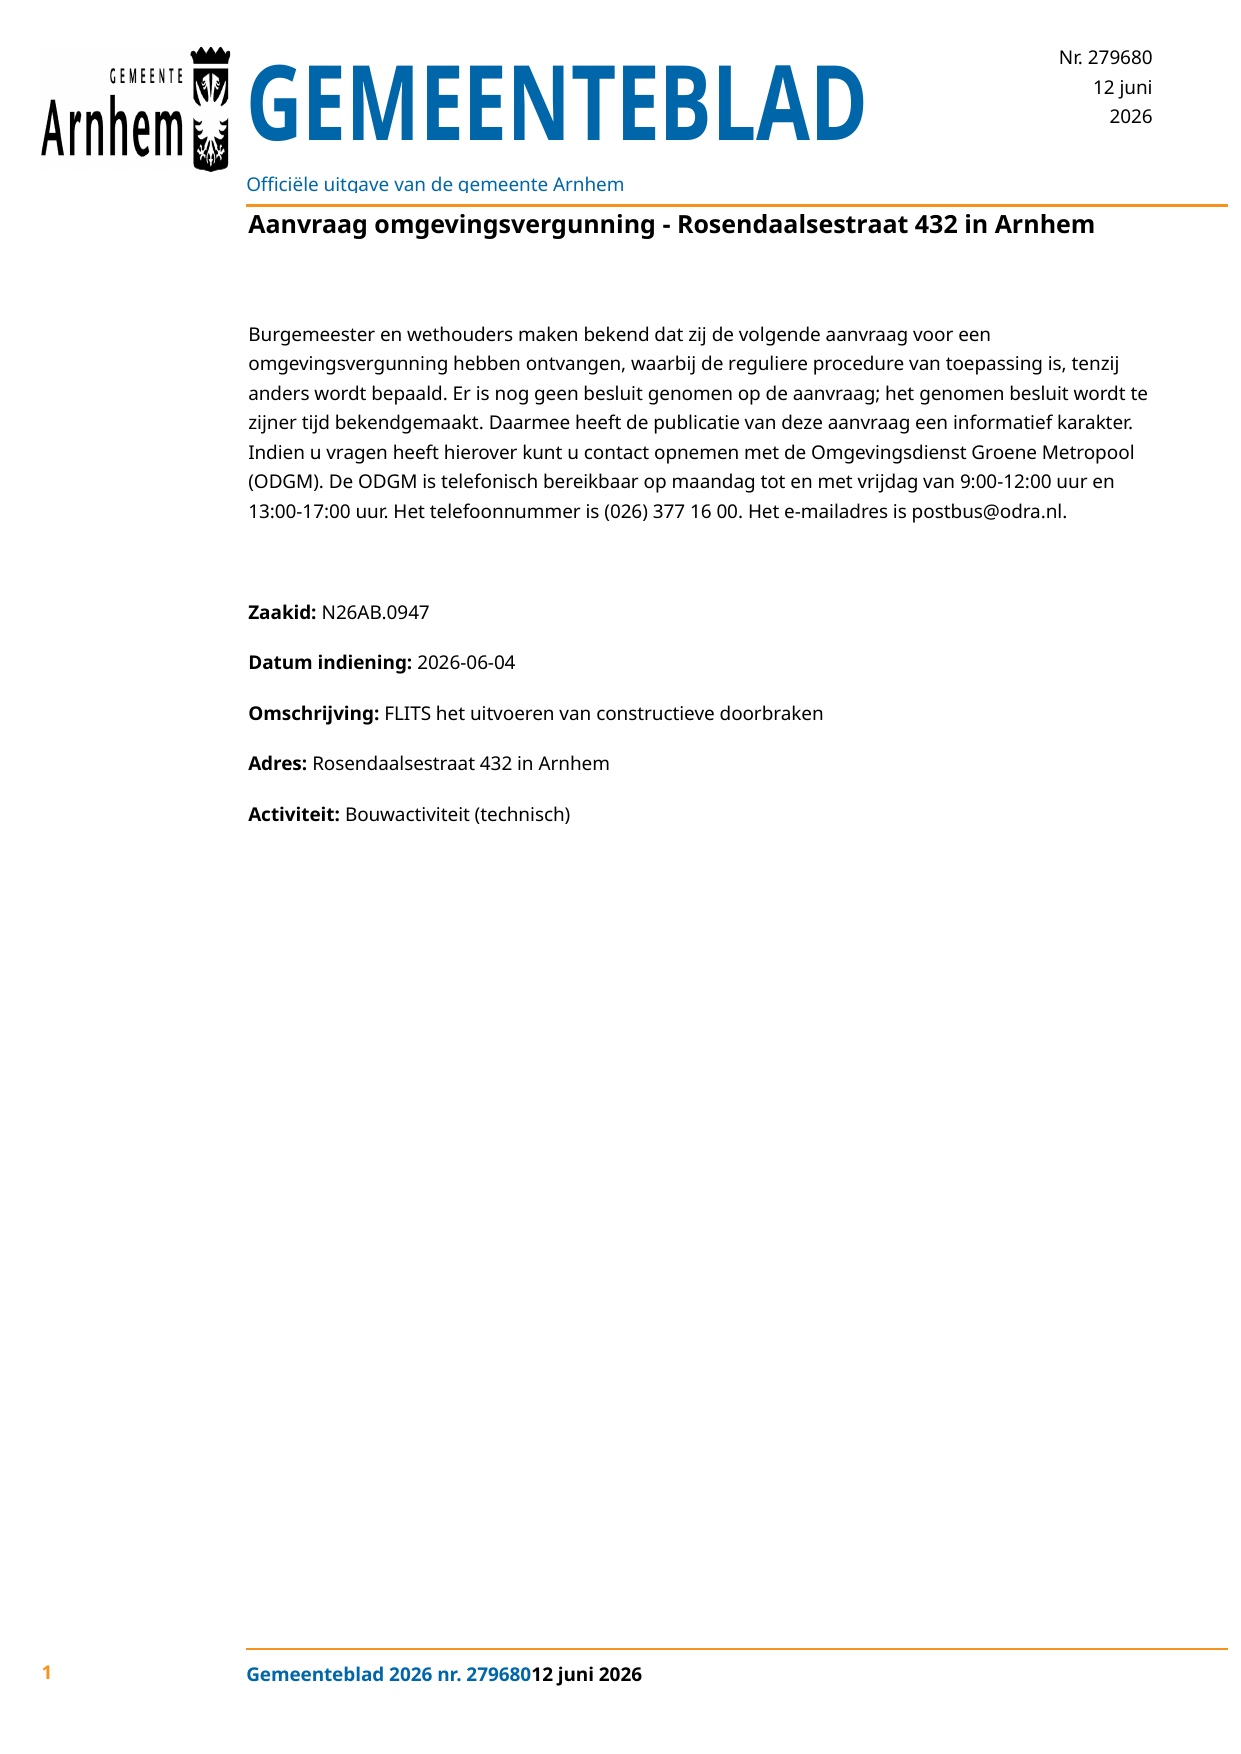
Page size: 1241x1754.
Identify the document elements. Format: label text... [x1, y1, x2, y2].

text Datum indiening: 2026-06-04 [248, 649, 1152, 675]
text Aanvraag omgevingsvergunning - Rosendaalsestraat 432 in Arnhem [248, 207, 1152, 241]
text Omschrijving: FLITS het uitvoeren van constructieve doorbraken [248, 700, 1152, 726]
picture [41, 47, 231, 172]
text Adres: Rosendaalsestraat 432 in Arnhem [248, 750, 1152, 776]
text Zaakid: N26AB.0947 [248, 599, 1152, 625]
text Activiteit: Bouwactiviteit (technisch) [248, 801, 1152, 826]
text Burgemeester en wethouders maken bekend dat zij de volgende aanvraag voor een omgevingsvergunning hebben ontvangen, waarbij de reguliere procedure van toepassing is, tenzij anders wordt bepaald. Er is nog geen besluit genomen op de aanvraag; het genomen besluit wordt te zijner tijd bekendgemaakt. Daarmee heeft de publicatie van deze aanvraag een informatief karakter. Indien u vragen heeft hierover kunt u contact opnemen met de Omgevingsdienst Groene Metropool (ODGM). De ODGM is telefonisch bereikbaar op maandag tot en met vrijdag van 9:00-12:00 uur en 13:00-17:00 uur. Het telefoonnummer is (026) 377 16 00. Het e-mailadres is postbus@odra.nl. [248, 321, 1152, 524]
